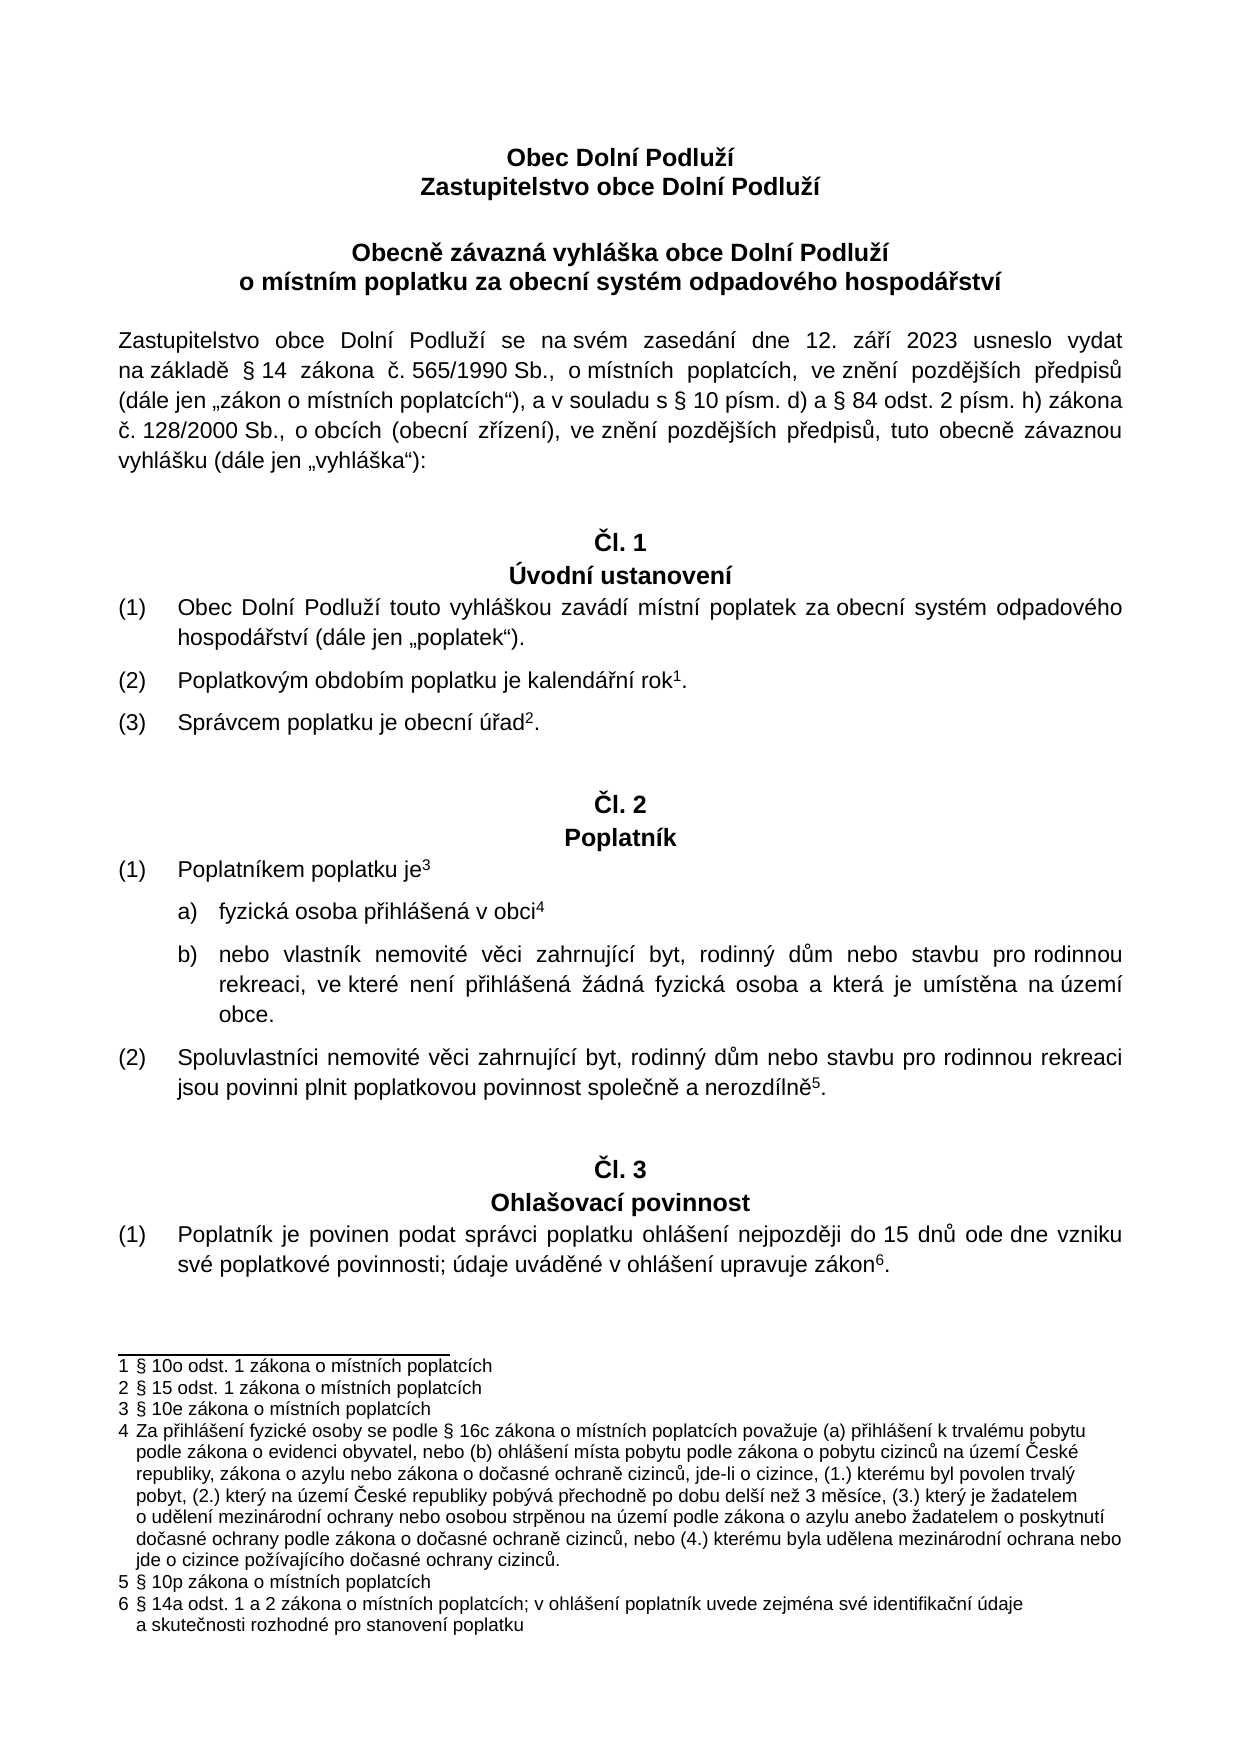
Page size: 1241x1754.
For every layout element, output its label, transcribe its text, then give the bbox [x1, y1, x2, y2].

text Zastupitelstvo obce Dolní Podluží se na svém zasedání dne 12. září 2023 usneslo vydat na základě § 14 zákona č. 565/1990 Sb., o místních poplatcích, ve znění pozdějších předpisů (dále jen „zákon o místních poplatcích“), a v souladu s § 10 písm. d) a § 84 odst. 2 písm. h) zákona č. 128/2000 Sb., o obcích (obecní zřízení), ve znění pozdějších předpisů, tuto obecně závaznou vyhlášku (dále jen „vyhláška“): [118, 327, 1122, 474]
list § 10o odst. 1 zákona o místních poplatcích [118, 1355, 1122, 1377]
list nebo vlastník nemovité věci zahrnující byt, rodinný dům nebo stavbu pro rodinnou rekreaci, ve které není přihlášená žádná fyzická osoba a která je umístěna na území obce. [177, 941, 1122, 1028]
subtitle Obecně závazná vyhláška obce Dolní Podluží o místním poplatku za obecní systém odpadového hospodářství [118, 238, 1122, 295]
subtitle Čl. 2 Poplatník [118, 789, 1122, 851]
list Poplatkovým obdobím poplatku je kalendářní rok. [118, 667, 1122, 693]
list fyzická osoba přihlášená v obci [177, 898, 1122, 925]
list Poplatníkem poplatku je [118, 856, 1122, 882]
subtitle Čl. 3 Ohlašovací povinnost [118, 1154, 1122, 1216]
list Obec Dolní Podluží touto vyhláškou zavádí místní poplatek za obecní systém odpadového hospodářství (dále jen „poplatek“). [118, 594, 1122, 650]
list Za přihlášení fyzické osoby se podle § 16c zákona o místních poplatcích považuje (a) přihlášení k trvalému pobytu podle zákona o evidenci obyvatel, nebo (b) ohlášení místa pobytu podle zákona o pobytu cizinců na území České republiky, zákona o azylu nebo zákona o dočasné ochraně cizinců, jde-li o cizince, (1.) kterému byl povolen trvalý pobyt, (2.) který na území České republiky pobývá přechodně po dobu delší než 3 měsíce, (3.) který je žadatelem o udělení mezinárodní ochrany nebo osobou strpěnou na území podle zákona o azylu anebo žadatelem o poskytnutí dočasné ochrany podle zákona o dočasné ochraně cizinců, nebo (4.) kterému byla udělena mezinárodní ochrana nebo jde o cizince požívajícího dočasné ochrany cizinců. [118, 1420, 1122, 1571]
list Spoluvlastníci nemovité věci zahrnující byt, rodinný dům nebo stavbu pro rodinnou rekreaci jsou povinni plnit poplatkovou povinnost společně a nerozdílně. [118, 1044, 1122, 1101]
list Poplatník je povinen podat správci poplatku ohlášení nejpozději do 15 dnů ode dne vzniku své poplatkové povinnosti; údaje uváděné v ohlášení upravuje zákon. [118, 1221, 1122, 1277]
text Obec Dolní Podluží Zastupitelstvo obce Dolní Podluží [118, 143, 1122, 201]
list § 10p zákona o místních poplatcích [118, 1571, 1122, 1592]
list § 15 odst. 1 zákona o místních poplatcích [118, 1377, 1122, 1398]
list § 14a odst. 1 a 2 zákona o místních poplatcích; v ohlášení poplatník uvede zejména své identifikační údaje a skutečnosti rozhodné pro stanovení poplatku [118, 1592, 1122, 1635]
subtitle Čl. 1 Úvodní ustanovení [118, 528, 1122, 589]
list Správcem poplatku je obecní úřad. [118, 709, 1122, 736]
list § 10e zákona o místních poplatcích [118, 1398, 1122, 1420]
